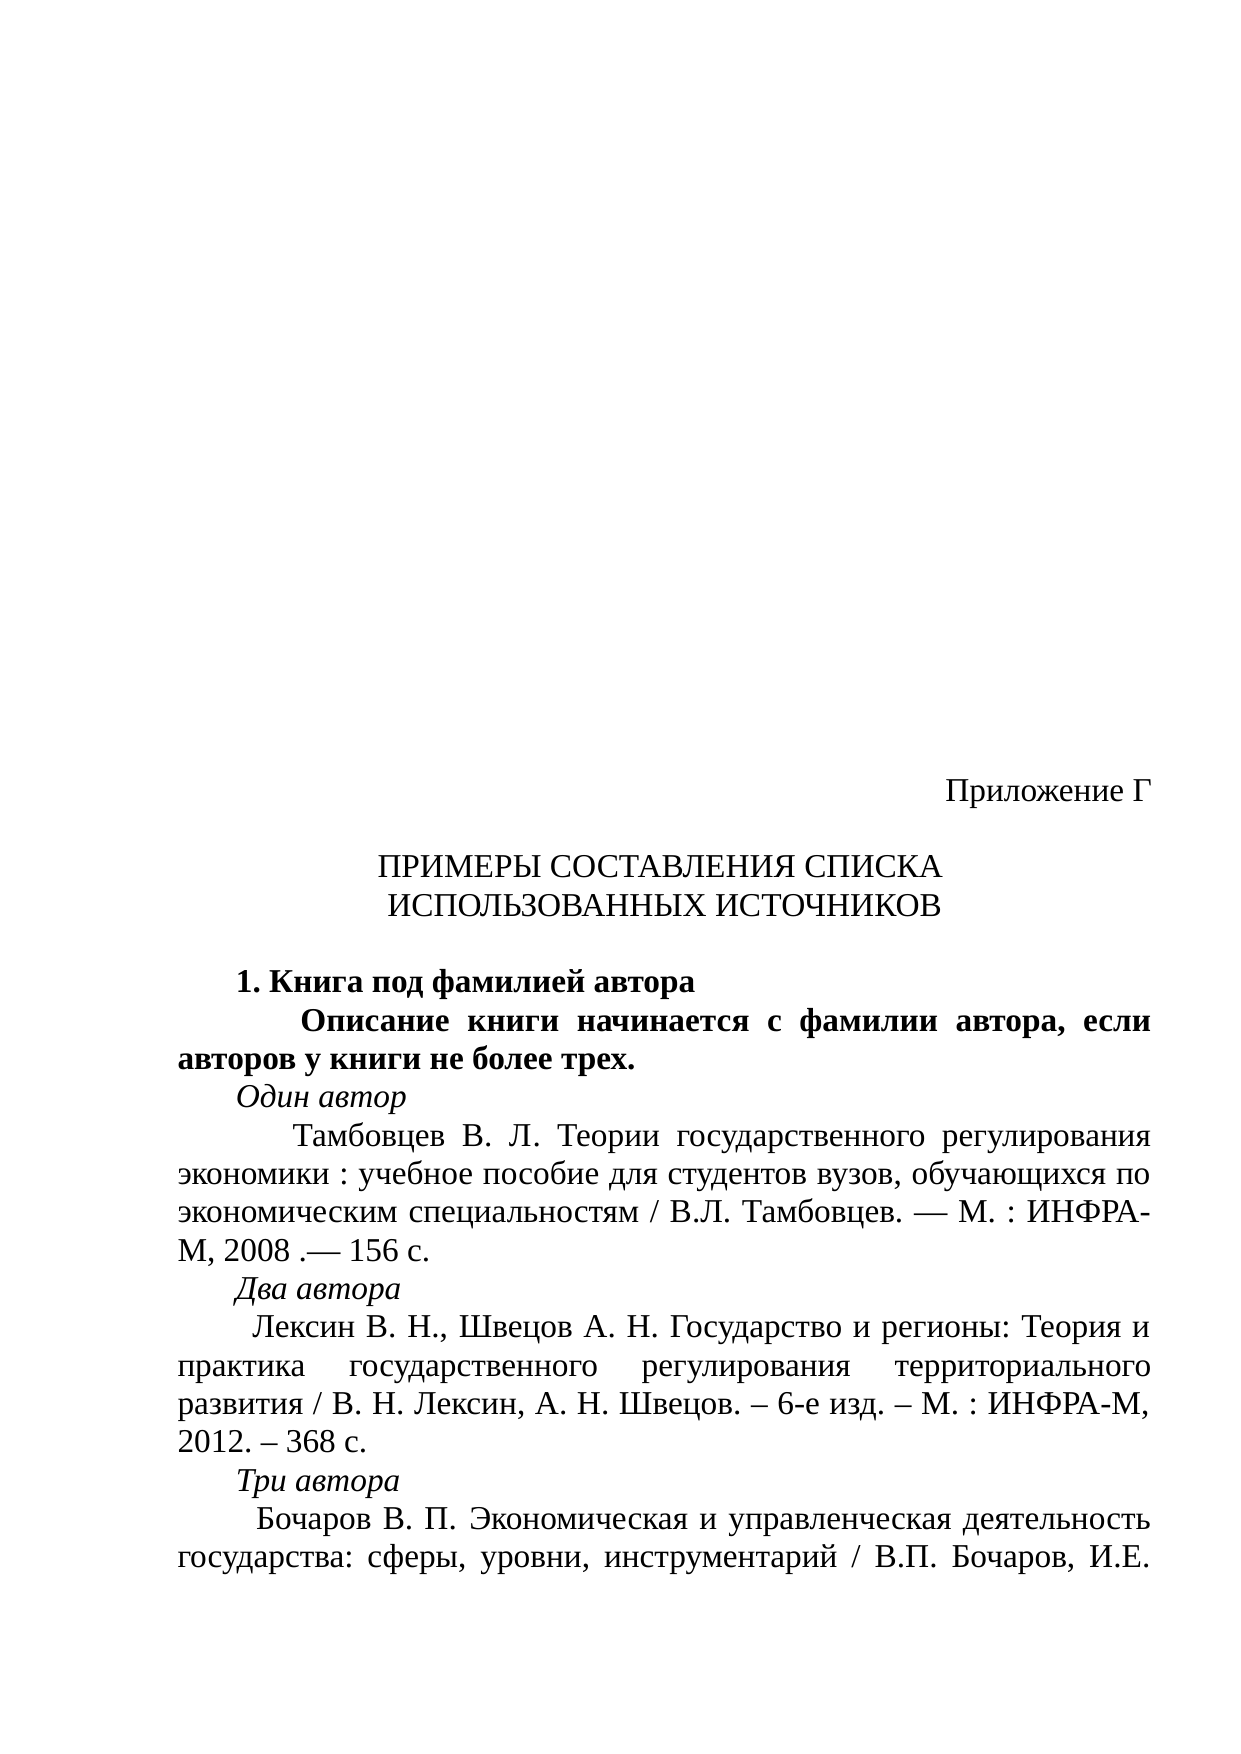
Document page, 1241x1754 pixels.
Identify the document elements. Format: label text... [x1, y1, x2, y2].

text Приложение Г [177, 770, 1152, 808]
text Два автора [177, 1268, 1152, 1306]
text Тамбовцев В. Л. Теории государственного регулирования экономики : учебное пособие для студентов вузов, обучающихся по экономическим специальностям / В.Л. Тамбовцев. — М. : ИНФРА-М, 2008 .— 156 с. [177, 1115, 1152, 1268]
text Бочаров В. П. Экономическая и управленческая деятельность государства: сферы, уровни, инструментарий / В.П. Бочаров, И.Е. [177, 1498, 1152, 1575]
text ИСПОЛЬЗОВАННЫХ ИСТОЧНИКОВ [177, 885, 1152, 923]
text Лексин В. Н., Швецов А. Н. Государство и регионы: Теория и практика государственного регулирования территориального развития / В. Н. Лексин, А. Н. Швецов. – 6-е изд. – М. : ИНФРА-М, 2012. – 368 с. [177, 1306, 1152, 1460]
text Описание книги начинается с фамилии автора, если авторов у книги не более трех. [177, 1000, 1152, 1076]
text Три автора [177, 1460, 1152, 1498]
text 1. Книга под фамилией автора [177, 961, 1152, 1000]
text ПРИМЕРЫ СОСТАВЛЕНИЯ СПИСКА [177, 846, 1152, 885]
text Один автор [177, 1076, 1152, 1115]
